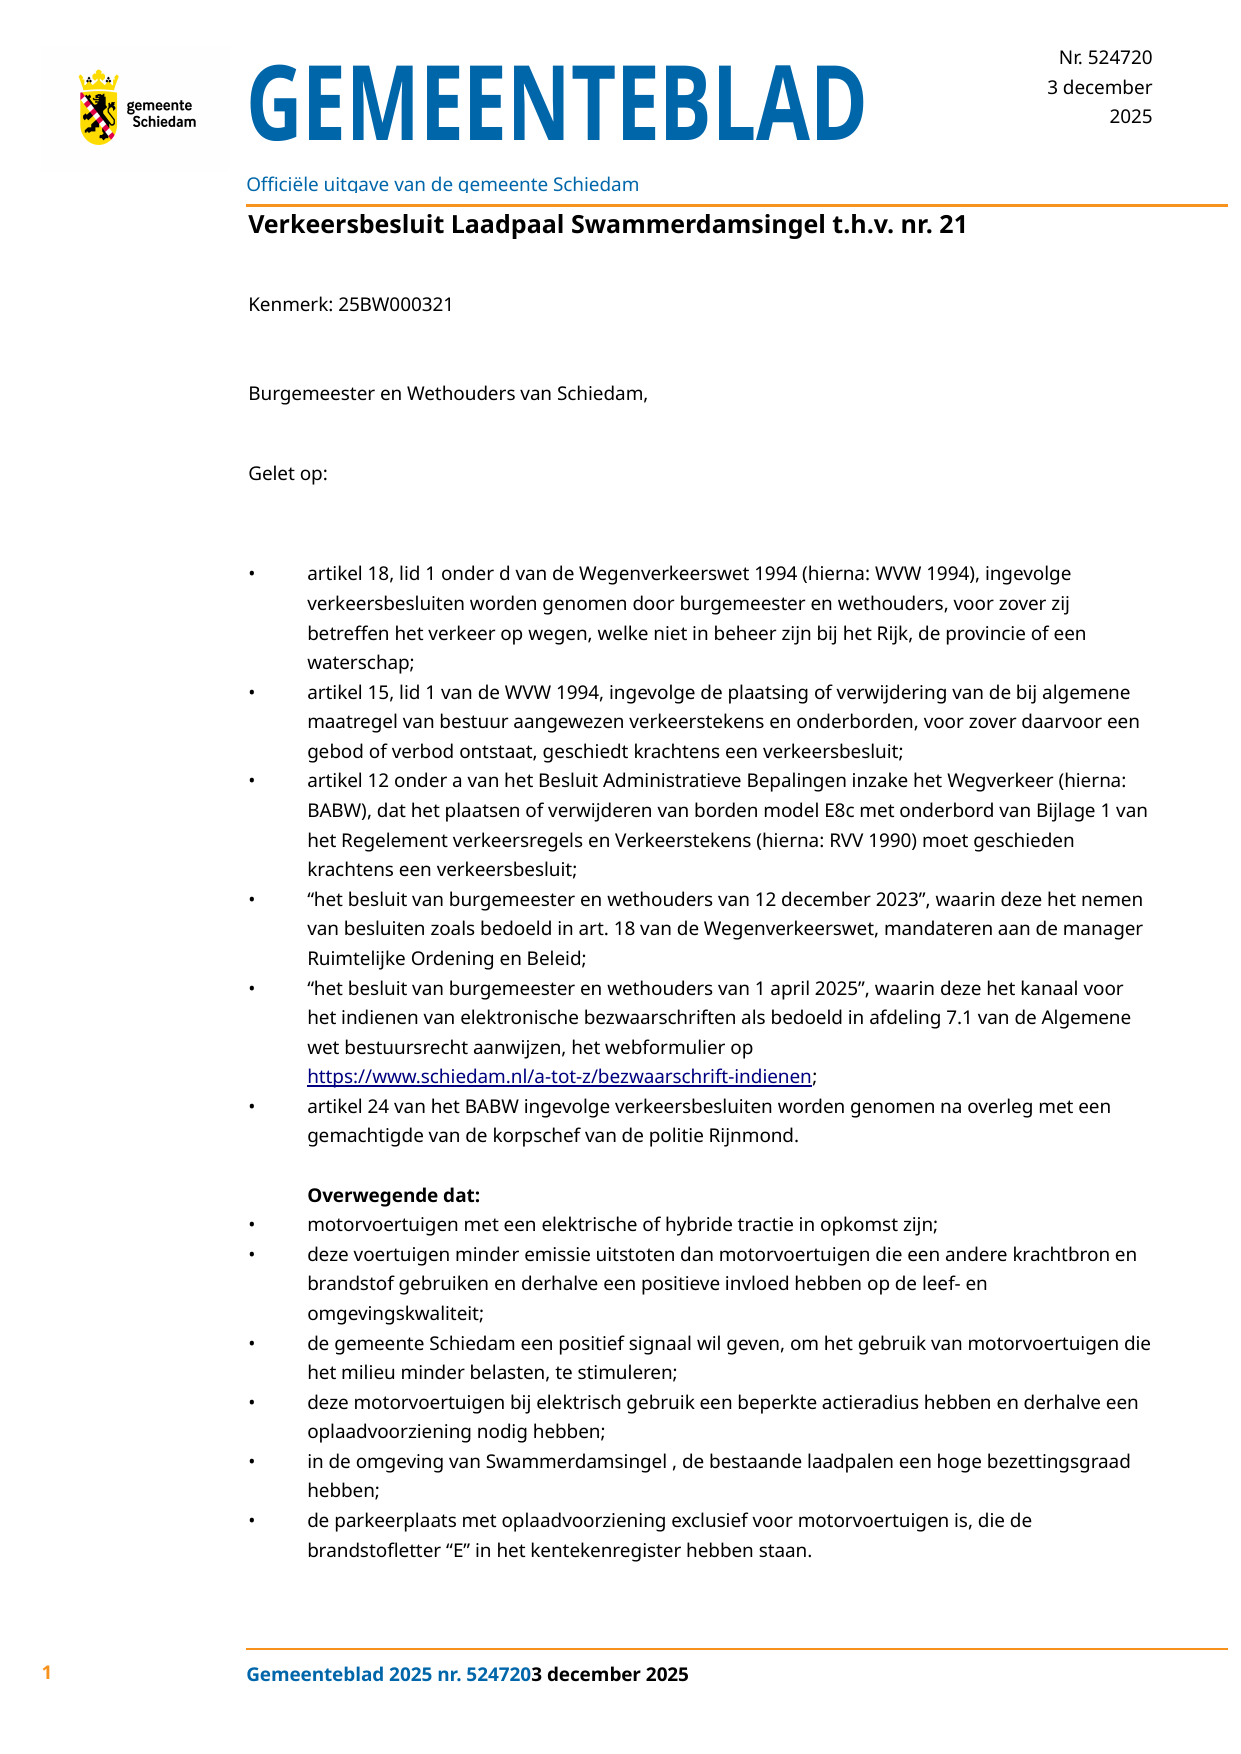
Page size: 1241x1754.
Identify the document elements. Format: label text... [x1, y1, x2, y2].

list artikel 15, lid 1 van de WVW 1994, ingevolge de plaatsing of verwijdering van de bij algemene maatregel van bestuur aangewezen verkeerstekens en onderborden, voor zover daarvoor een gebod of verbod ontstaat, geschiedt krachtens een verkeersbesluit; [248, 679, 1152, 764]
list de parkeerplaats met oplaadvoorziening exclusief voor motorvoertuigen is, die de brandstofletter “E” in het kentekenregister hebben staan. [248, 1507, 1152, 1563]
list deze voertuigen minder emissie uitstoten dan motorvoertuigen die een andere krachtbron en brandstof gebruiken en derhalve een positieve invloed hebben op de leef- en omgevingskwaliteit; [248, 1241, 1152, 1326]
list in de omgeving van Swammerdamsingel , de bestaande laadpalen een hoge bezettingsgraad hebben; [248, 1448, 1152, 1503]
list deze motorvoertuigen bij elektrisch gebruik een beperkte actieradius hebben en derhalve een oplaadvoorziening nodig hebben; [248, 1389, 1152, 1444]
list de gemeente Schiedam een positief signaal wil geven, om het gebruik van motorvoertuigen die het milieu minder belasten, te stimuleren; [248, 1330, 1152, 1385]
list “het besluit van burgemeester en wethouders van 1 april 2025”, waarin deze het kanaal voor het indienen van elektronische bezwaarschriften als bedoeld in afdeling 7.1 van de Algemene wet bestuursrecht aanwijzen, het webformulier op https://www.schiedam.nl/a-tot-z/bezwaarschrift-indienen; [248, 975, 1152, 1089]
list artikel 24 van het BABW ingevolge verkeersbesluiten worden genomen na overleg met een gemachtigde van de korpschef van de politie Rijnmond. [248, 1093, 1152, 1148]
list artikel 12 onder a van het Besluit Administratieve Bepalingen inzake het Wegverkeer (hierna: BABW), dat het plaatsen of verwijderen van borden model E8c met onderbord van Bijlage 1 van het Regelement verkeersregels en Verkeerstekens (hierna: RVV 1990) moet geschieden krachtens een verkeersbesluit; [248, 768, 1152, 882]
list Overwegende dat: [248, 1182, 1152, 1208]
text Verkeersbesluit Laadpaal Swammerdamsingel t.h.v. nr. 21 [248, 207, 1152, 241]
list motorvoertuigen met een elektrische of hybride tractie in opkomst zijn; [248, 1211, 1152, 1237]
picture [41, 47, 231, 172]
text Burgemeester en Wethouders van Schiedam, [248, 380, 1152, 406]
text Kenmerk: 25BW000321 [248, 291, 1152, 317]
list artikel 18, lid 1 onder d van de Wegenverkeerswet 1994 (hierna: WVW 1994), ingevolge verkeersbesluiten worden genomen door burgemeester en wethouders, voor zover zij betreffen het verkeer op wegen, welke niet in beheer zijn bij het Rijk, de provincie of een waterschap; [248, 561, 1152, 675]
text Gelet op: [248, 460, 1152, 486]
list “het besluit van burgemeester en wethouders van 12 december 2023”, waarin deze het nemen van besluiten zoals bedoeld in art. 18 van de Wegenverkeerswet, mandateren aan de manager Ruimtelijke Ordening en Beleid; [248, 886, 1152, 971]
